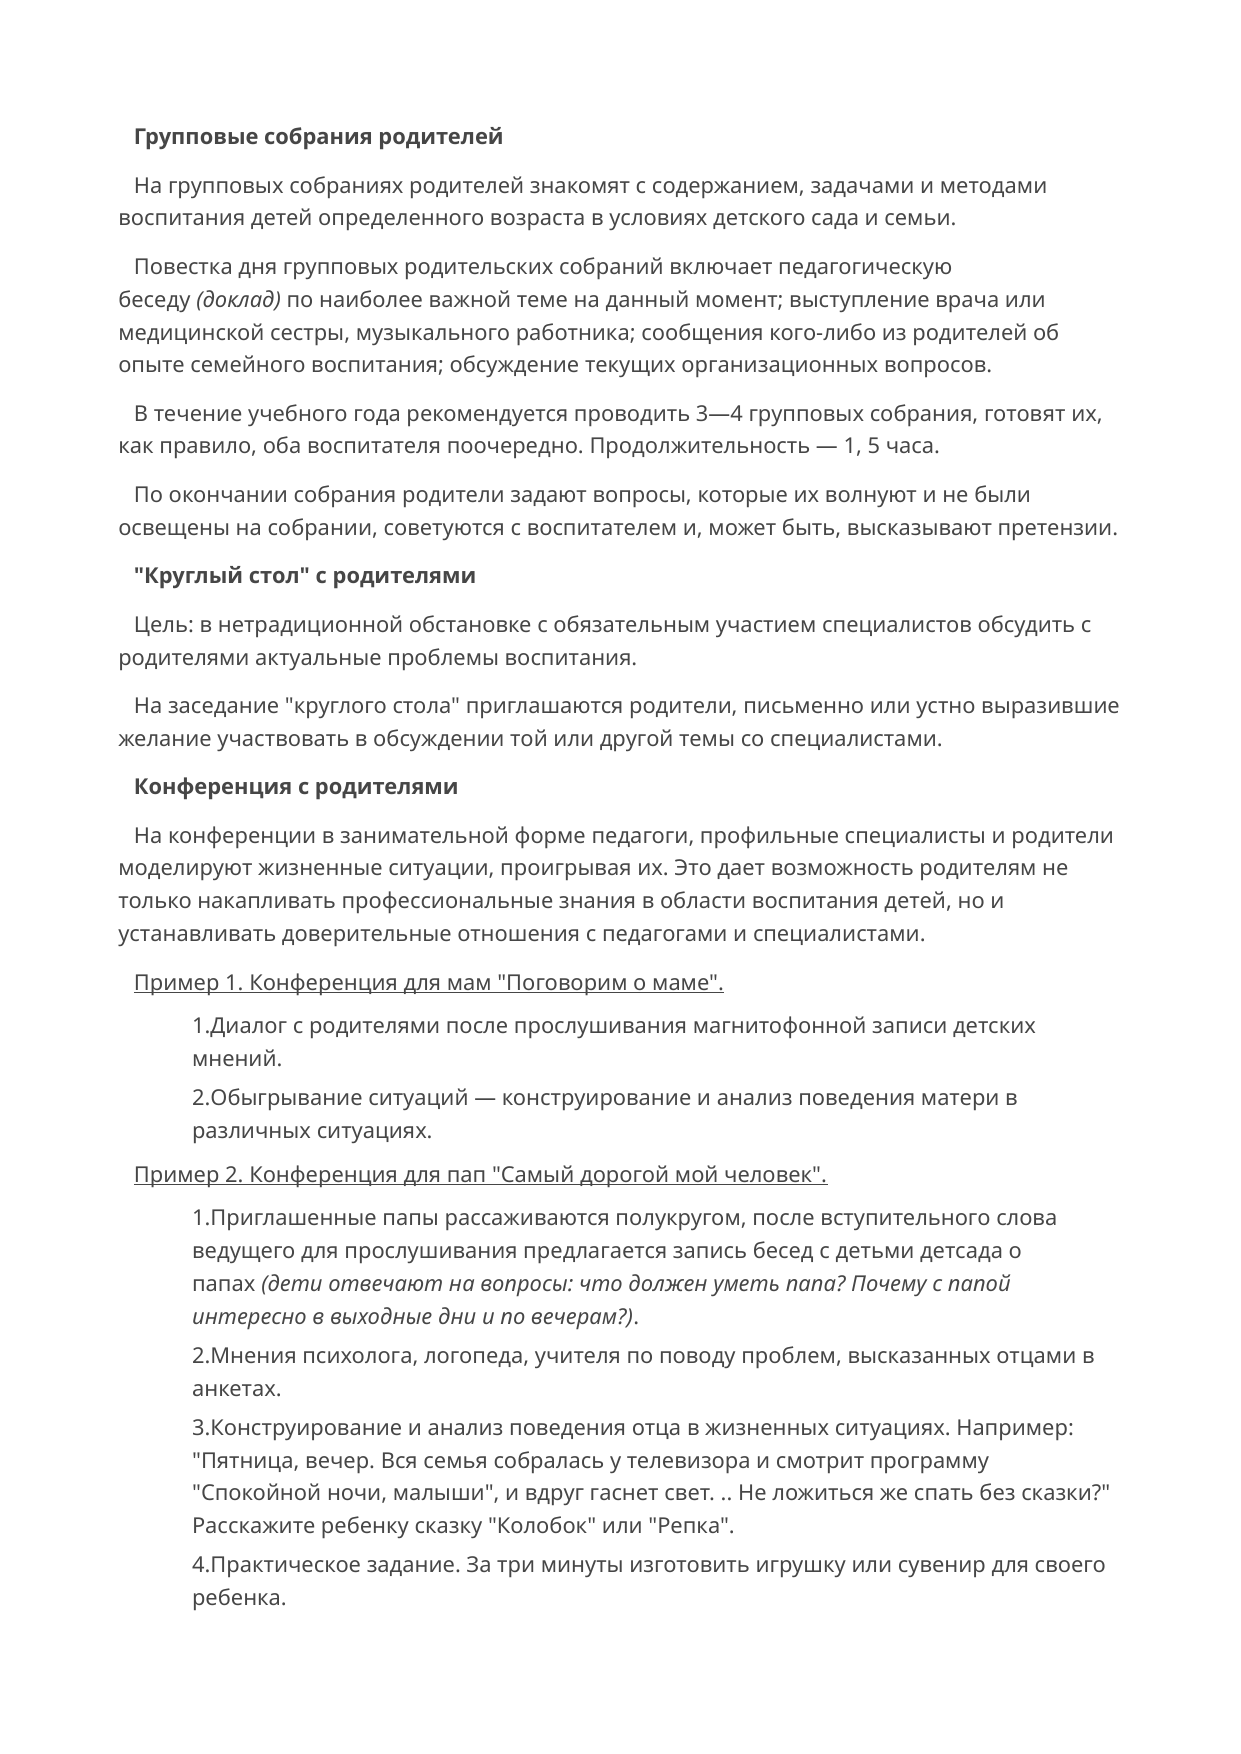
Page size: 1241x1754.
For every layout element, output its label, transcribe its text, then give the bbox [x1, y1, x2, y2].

list Приглашенные папы рассаживаются полукругом, после вступительного слова ведущего для прослушивания предлагается запись бесед с детьми детсада о папах (дети отвечают на вопросы: что должен уметь папа? Почему с папой интересно в выходные дни и по вечерам?). [118, 1199, 1122, 1331]
text "Круглый стол" с родителями [118, 557, 1122, 590]
text Повестка дня групповых родительских собраний включает педагогическую беседу (доклад) по наиболее важной теме на данный момент; выступление врача или медицинской сестры, музыкального работника; сообщения кого-либо из родителей об опыте семейного воспитания; обсуждение текущих организационных вопросов. [118, 248, 1122, 379]
text Пример 1. Конференция для мам "Поговорим о маме". [118, 963, 1122, 996]
text На заседание "круглого стола" приглашаются родители, письменно или устно выразившие желание участвовать в обсуждении той или другой темы со специалистами. [118, 687, 1122, 752]
text Групповые собрания родителей [118, 118, 1122, 151]
text На конференции в занимательной форме педагоги, профильные специалисты и родители моделируют жизненные ситуации, проигрывая их. Это дает возможность родителям не только накапливать профессиональные знания в области воспитания детей, но и устанавливать доверительные отношения с педагогами и специалистами. [118, 817, 1122, 948]
list Конструирование и анализ поведения отца в жизненных ситуациях. Например: "Пятница, вечер. Вся семья собралась у телевизора и смотрит программу "Спокойной ночи, малыши", и вдруг гаснет свет. .. Не ложиться же спать без сказки?" Расскажите ребенку сказку "Колобок" или "Репка". [118, 1409, 1122, 1540]
list Обыгрывание ситуаций — конструирование и анализ поведения матери в различных ситуациях. [118, 1079, 1122, 1145]
text В течение учебного года рекомендуется проводить 3—4 групповых собрания, готовят их, как правило, оба воспитателя поочередно. Продолжительность — 1, 5 часа. [118, 395, 1122, 460]
list Мнения психолога, логопеда, учителя по поводу проблем, высказанных отцами в анкетах. [118, 1337, 1122, 1402]
text Цель: в нетрадиционной обстановке с обязательным участием специалистов обсудить с родителями актуальные проблемы воспитания. [118, 606, 1122, 671]
text Конференция с родителями [118, 768, 1122, 801]
text Пример 2. Конференция для пап "Самый дорогой мой человек". [118, 1156, 1122, 1188]
text На групповых собраниях родителей знакомят с содержанием, задачами и методами воспитания детей определенного возраста в условиях детского сада и семьи. [118, 167, 1122, 232]
list Практическое задание. За три минуты изготовить игрушку или сувенир для своего ребенка. [118, 1546, 1122, 1612]
list Диалог с родителями после прослушивания магнитофонной записи детских мнений. [118, 1007, 1122, 1073]
text По окончании собрания родители задают вопросы, которые их волнуют и не были освещены на собрании, советуются с воспитателем и, может быть, высказывают претензии. [118, 476, 1122, 542]
